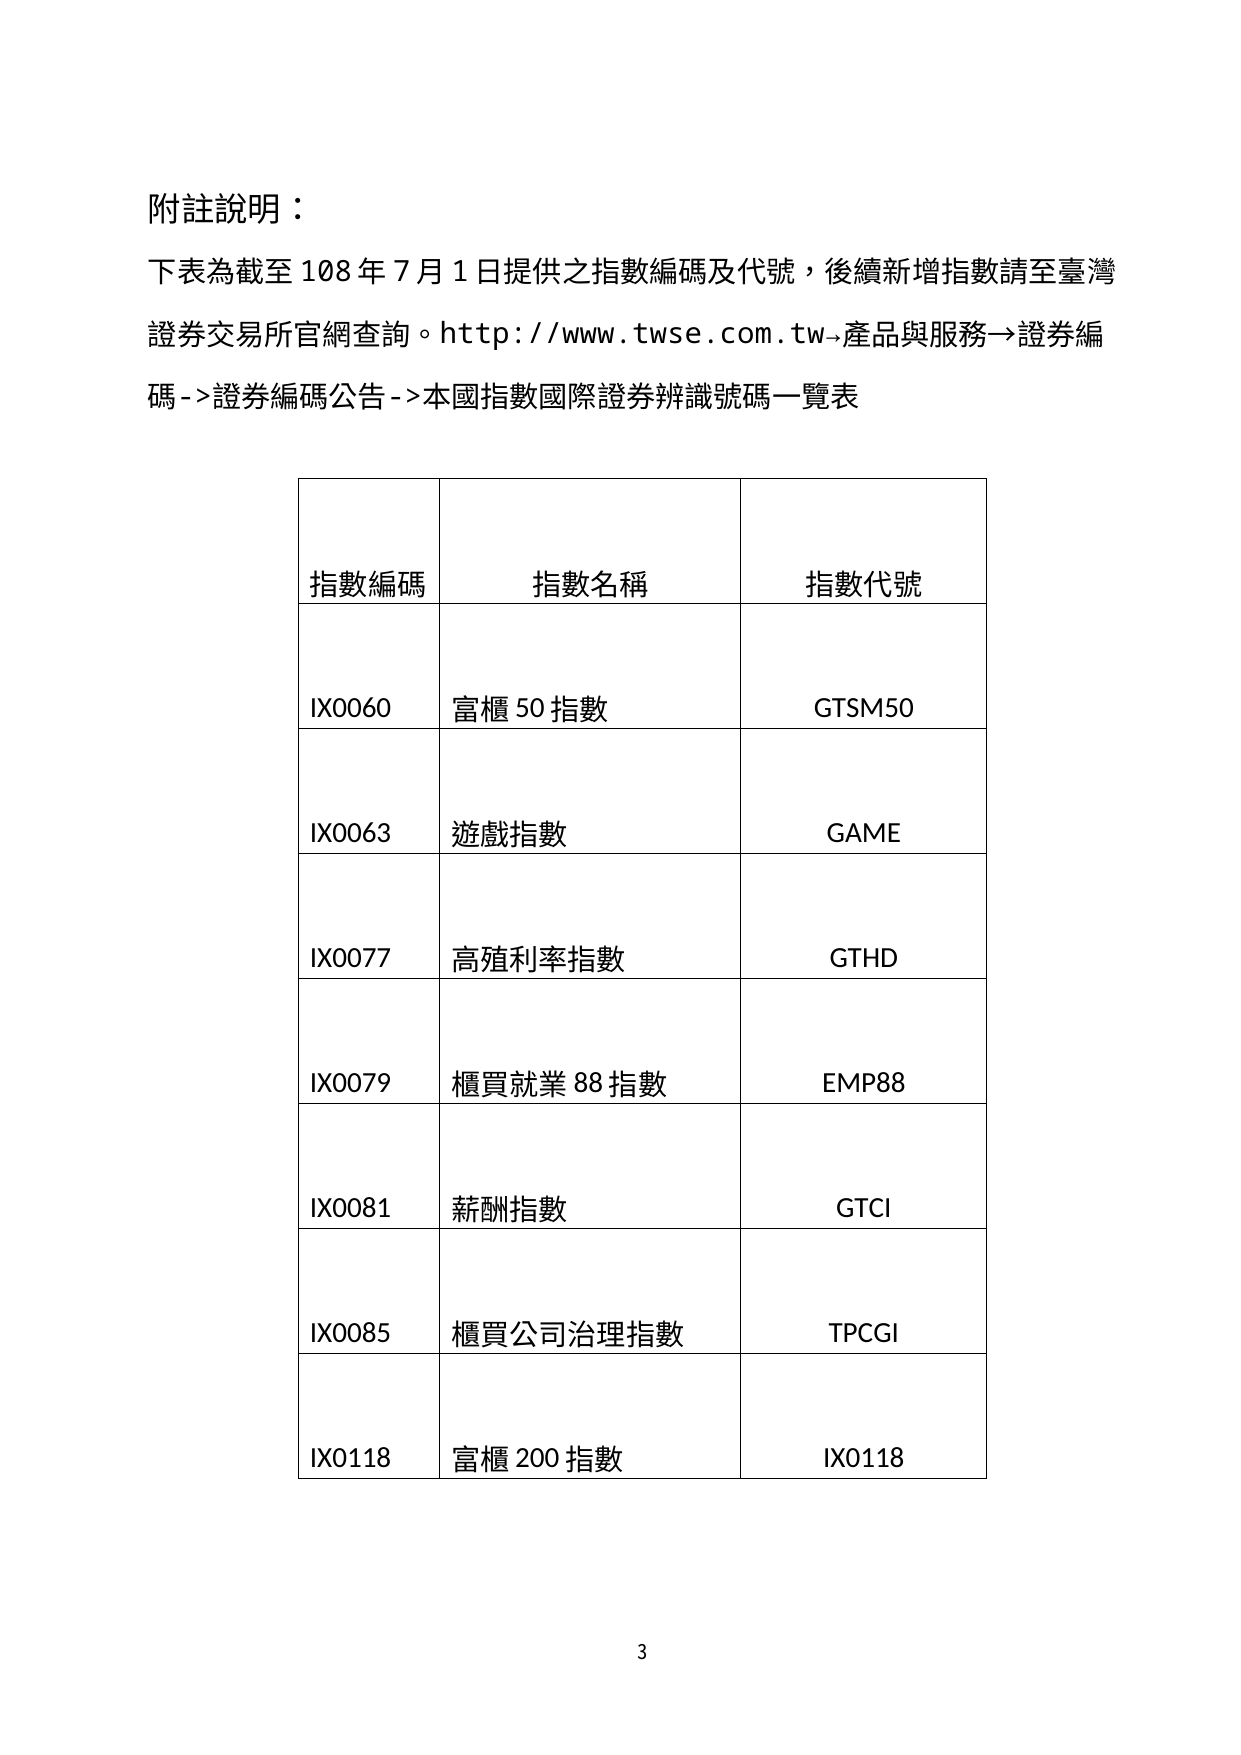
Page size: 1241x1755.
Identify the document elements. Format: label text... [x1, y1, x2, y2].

table_cell 富櫃50指數 [440, 604, 740, 728]
table_cell 高殖利率指數 [440, 854, 740, 978]
table_cell 櫃買就業88指數 [440, 979, 740, 1103]
table_cell IX0118 [299, 1354, 439, 1478]
table_cell IX0118 [741, 1354, 986, 1478]
table_cell TPCGI [741, 1229, 986, 1353]
table_cell GTCI [741, 1104, 986, 1228]
table_cell GTSM50 [741, 604, 986, 728]
table_cell 遊戲指數 [440, 729, 740, 853]
table_cell IX0077 [299, 854, 439, 978]
table_header 指數名稱 [440, 479, 740, 603]
text 下表為截至108年7月1日提供之指數編碼及代號，後續新增指數請至臺灣證券交易所官網查詢。http://www.twse.com.tw→產品與服務→證券編碼->證券編碼公告->本國指數國際證券辨識號碼一覽表 [148, 228, 1137, 416]
table_header 指數編碼 [299, 479, 439, 603]
table_cell 櫃買公司治理指數 [440, 1229, 740, 1353]
table_cell GAME [741, 729, 986, 853]
table_header 指數代號 [741, 479, 986, 603]
table_cell GTHD [741, 854, 986, 978]
table_cell IX0081 [299, 1104, 439, 1228]
table_cell IX0085 [299, 1229, 439, 1353]
text 附註說明： [148, 166, 1137, 228]
table_cell EMP88 [741, 979, 986, 1103]
table_cell 薪酬指數 [440, 1104, 740, 1228]
table_cell IX0079 [299, 979, 439, 1103]
table_cell 富櫃200指數 [440, 1354, 740, 1478]
table_cell IX0060 [299, 604, 439, 728]
table_cell IX0063 [299, 729, 439, 853]
